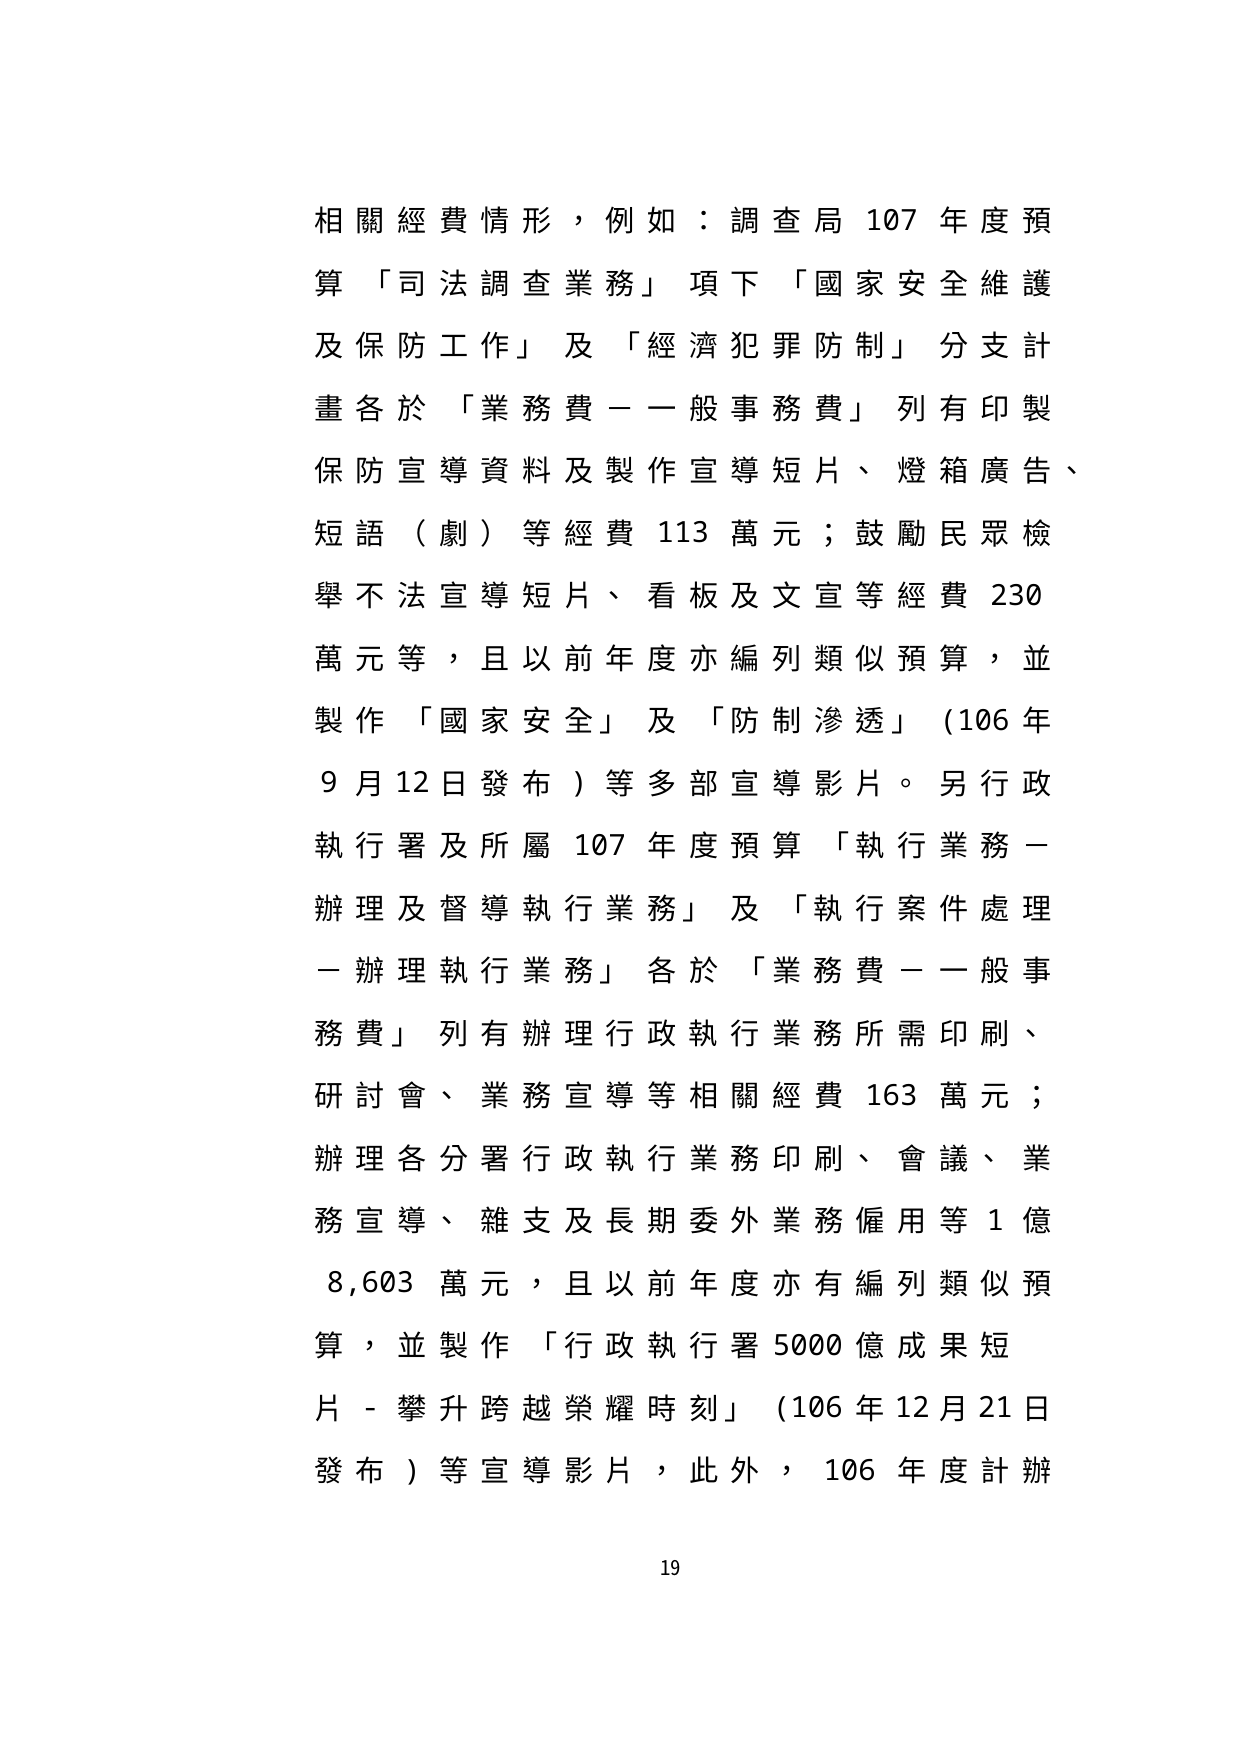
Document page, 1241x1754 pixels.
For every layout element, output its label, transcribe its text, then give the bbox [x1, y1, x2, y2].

text 據法務部復稱僅本部及廉政署編列政策宣導費，惟查該部其他所屬機關亦有編列相關經費情形，例如：調查局107年度預算「司法調查業務」項下「國家安全維護及保防工作」及「經濟犯罪防制」分支計畫各於「業務費－一般事務費」列有印製保防宣導資料及製作宣導短片、燈箱廣告、短語（劇）等經費113萬元；鼓勵民眾檢舉不法宣導短片、看板及文宣等經費230萬元等，且以前年度亦編列類似預算，並製作「國家安全」及「防制滲透」(106年9月12日發布)等多部宣導影片。另行政執行署及所屬107年度預算「執行業務－辦理及督導執行業務」及「執行案件處理－辦理執行業務」各於「業務費－一般事務費」列有辦理行政執行業務所需印刷、研討會、業務宣導等相關經費163萬元；辦理各分署行政執行業務印刷、會議、業務宣導、雜支及長期委外業務僱用等1億8,603萬元，且以前年度亦有編列類似預算，並製作「行政執行署5000億成果短片-攀升跨越榮耀時刻」(106年12月21日發布)等宣導影片，此外，106年度計辦理臺北分署「統一發票盃路跑活動」業務宣導攤位等34項宣導活動；外交部104至107年度預算「國際會議及交流－參與國際組織活動－業務費」項下「推動參與國際組織活動文宣經費」各編列1,200萬元、800萬元、798萬元及737萬2千元，亦未納入。爰此，以上機關所辦理事項應屬預算法第62條之1所規範範圍，卻未依規定納入控管，致無法了解其是否依前揭規定及本院相關決議辦理。 [271, 177, 1058, 1490]
